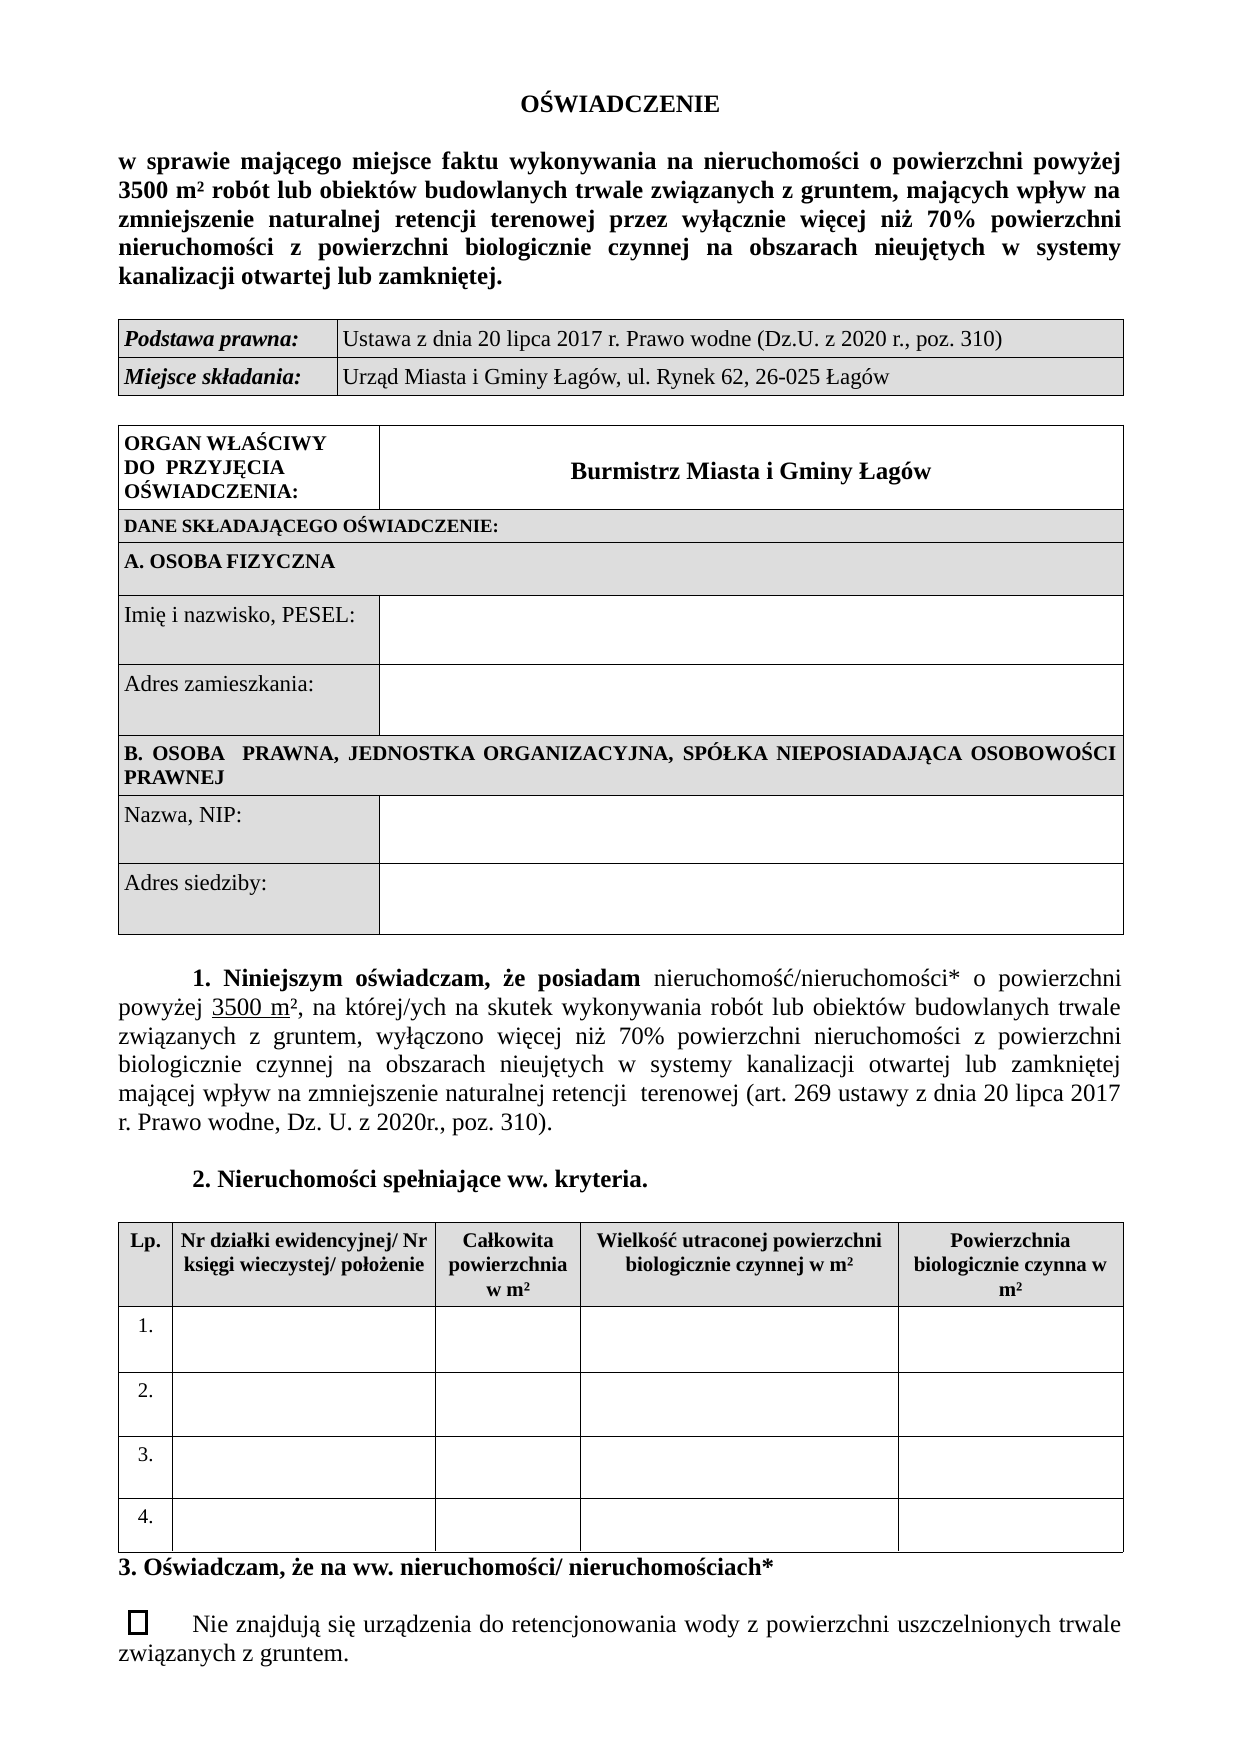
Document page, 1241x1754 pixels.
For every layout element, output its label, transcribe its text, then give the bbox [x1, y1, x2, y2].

text Nie znajdują się urządzenia do retencjonowania wody z powierzchni uszczelnionych trwale związanych z gruntem. [118, 1609, 1122, 1667]
table_cell 2. [119, 1373, 172, 1436]
table_cell [173, 1373, 435, 1436]
table_cell [173, 1499, 435, 1551]
table_cell [899, 1307, 1123, 1372]
table_header Podstawa prawna: [119, 320, 337, 357]
table_cell [899, 1499, 1123, 1551]
table_header Lp. [119, 1223, 172, 1306]
text 3. Oświadczam, że na ww. nieruchomości/ nieruchomościach* [118, 1553, 1122, 1581]
table_cell [380, 596, 1123, 664]
table_cell [436, 1373, 580, 1436]
table_cell [581, 1373, 898, 1436]
table_cell Nazwa, NIP: [119, 796, 379, 863]
table_cell Imię i nazwisko, PESEL: [119, 596, 379, 664]
table_cell [899, 1373, 1123, 1436]
table_cell [173, 1307, 435, 1372]
table_cell B. OSOBA PRAWNA, JEDNOSTKA ORGANIZACYJNA, SPÓŁKA NIEPOSIADAJĄCA OSOBOWOŚCI PRAWNEJ [119, 736, 1123, 795]
table_cell [380, 796, 1123, 863]
table_cell DANE SKŁADAJĄCEGO OŚWIADCZENIE: [119, 510, 1123, 542]
table_cell [380, 665, 1123, 735]
table_cell Adres zamieszkania: [119, 665, 379, 735]
table_cell [899, 1437, 1123, 1498]
table_header Ustawa z dnia 20 lipca 2017 r. Prawo wodne (Dz.U. z 2020 r., poz. 310) [338, 320, 1123, 357]
table_cell 4. [119, 1499, 172, 1551]
table_header Wielkość utraconej powierzchni biologicznie czynnej w m² [581, 1223, 898, 1306]
text 1. Niniejszym oświadczam, że posiadam nieruchomość/nieruchomości* o powierzchni powyżej 3500 m², na której/ych na skutek wykonywania robót lub obiektów budowlanych trwale związanych z gruntem, wyłączono więcej niż 70% powierzchni nieruchomości z powierzchni biologicznie czynnej na obszarach nieujętych w systemy kanalizacji otwartej lub zamkniętej mającej wpływ na zmniejszenie naturalnej retencji terenowej (art. 269 ustawy z dnia 20 lipca 2017 r. Prawo wodne, Dz. U. z 2020r., poz. 310). [118, 963, 1122, 1136]
table_cell [173, 1437, 435, 1498]
table_header Nr działki ewidencyjnej/ Nr księgi wieczystej/ położenie [173, 1223, 435, 1306]
text w sprawie mającego miejsce faktu wykonywania na nieruchomości o powierzchni powyżej 3500 m² robót lub obiektów budowlanych trwale związanych z gruntem, mających wpływ na zmniejszenie naturalnej retencji terenowej przez wyłącznie więcej niż 70% powierzchni nieruchomości z powierzchni biologicznie czynnej na obszarach nieujętych w systemy kanalizacji otwartej lub zamkniętej. [118, 146, 1122, 290]
text OŚWIADCZENIE [118, 89, 1122, 117]
table_header ORGAN WŁAŚCIWY DO PRZYJĘCIA OŚWIADCZENIA: [119, 426, 379, 509]
table_header Powierzchnia biologicznie czynna w m² [899, 1223, 1123, 1306]
table_cell [436, 1499, 580, 1551]
table_cell [581, 1499, 898, 1551]
table_cell [581, 1307, 898, 1372]
table_cell 1. [119, 1307, 172, 1372]
table_cell [380, 864, 1123, 934]
table_cell Urząd Miasta i Gminy Łagów, ul. Rynek 62, 26-025 Łagów [338, 358, 1123, 395]
table_cell Miejsce składania: [119, 358, 337, 395]
table_cell [436, 1437, 580, 1498]
table_cell 3. [119, 1437, 172, 1498]
table_cell Adres siedziby: [119, 864, 379, 934]
table_cell A. OSOBA FIZYCZNA [119, 543, 1123, 595]
table_cell [581, 1437, 898, 1498]
text 2. Nieruchomości spełniające ww. kryteria. [118, 1164, 1122, 1193]
table_cell [436, 1307, 580, 1372]
table_header Burmistrz Miasta i Gminy Łagów [380, 426, 1123, 509]
table_header Całkowita powierzchnia w m² [436, 1223, 580, 1306]
